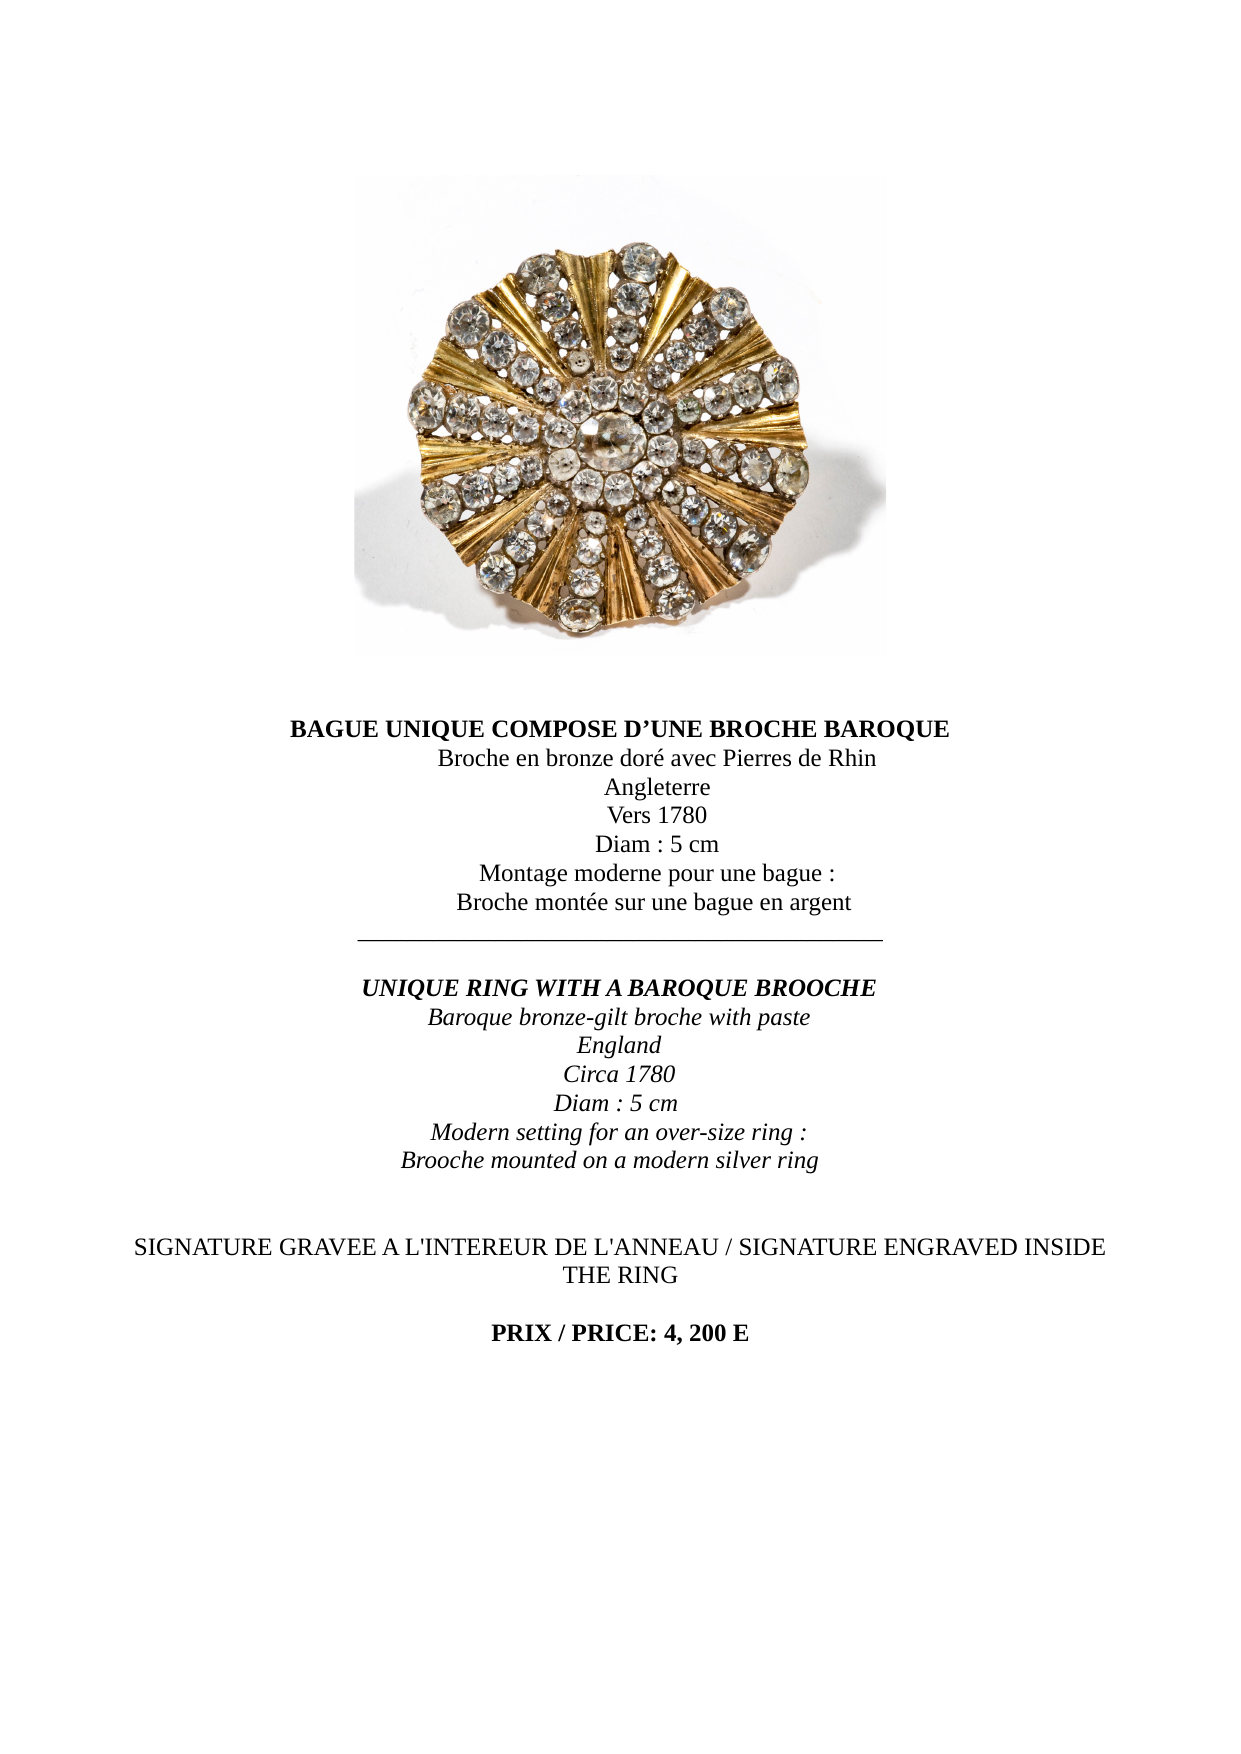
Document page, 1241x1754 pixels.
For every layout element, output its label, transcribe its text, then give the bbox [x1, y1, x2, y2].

text __________________________________________ [118, 915, 1122, 944]
text SIGNATURE GRAVEE A L'INTEREUR DE L'ANNEAU / SIGNATURE ENGRAVED INSIDE THE RING PRIX / PRICE: 4, 200 E [118, 1232, 1122, 1347]
text Baroque bronze-gilt broche with paste England Circa 1780 Diam : 5 cm Modern setting for an over-size ring : Brooche mounted on a modern silver ring [118, 1002, 1122, 1232]
text BAGUE UNIQUE COMPOSE D’UNE BROCHE BAROQUE [118, 714, 1122, 743]
text Broche en bronze doré avec Pierres de Rhin Angleterre Vers 1780 Diam : 5 cm Montage moderne pour une bague : Broche montée sur une bague en argent [192, 743, 1122, 915]
text UNIQUE RING WITH A BAROQUE BROOCHE [118, 973, 1122, 1002]
picture [354, 175, 887, 657]
